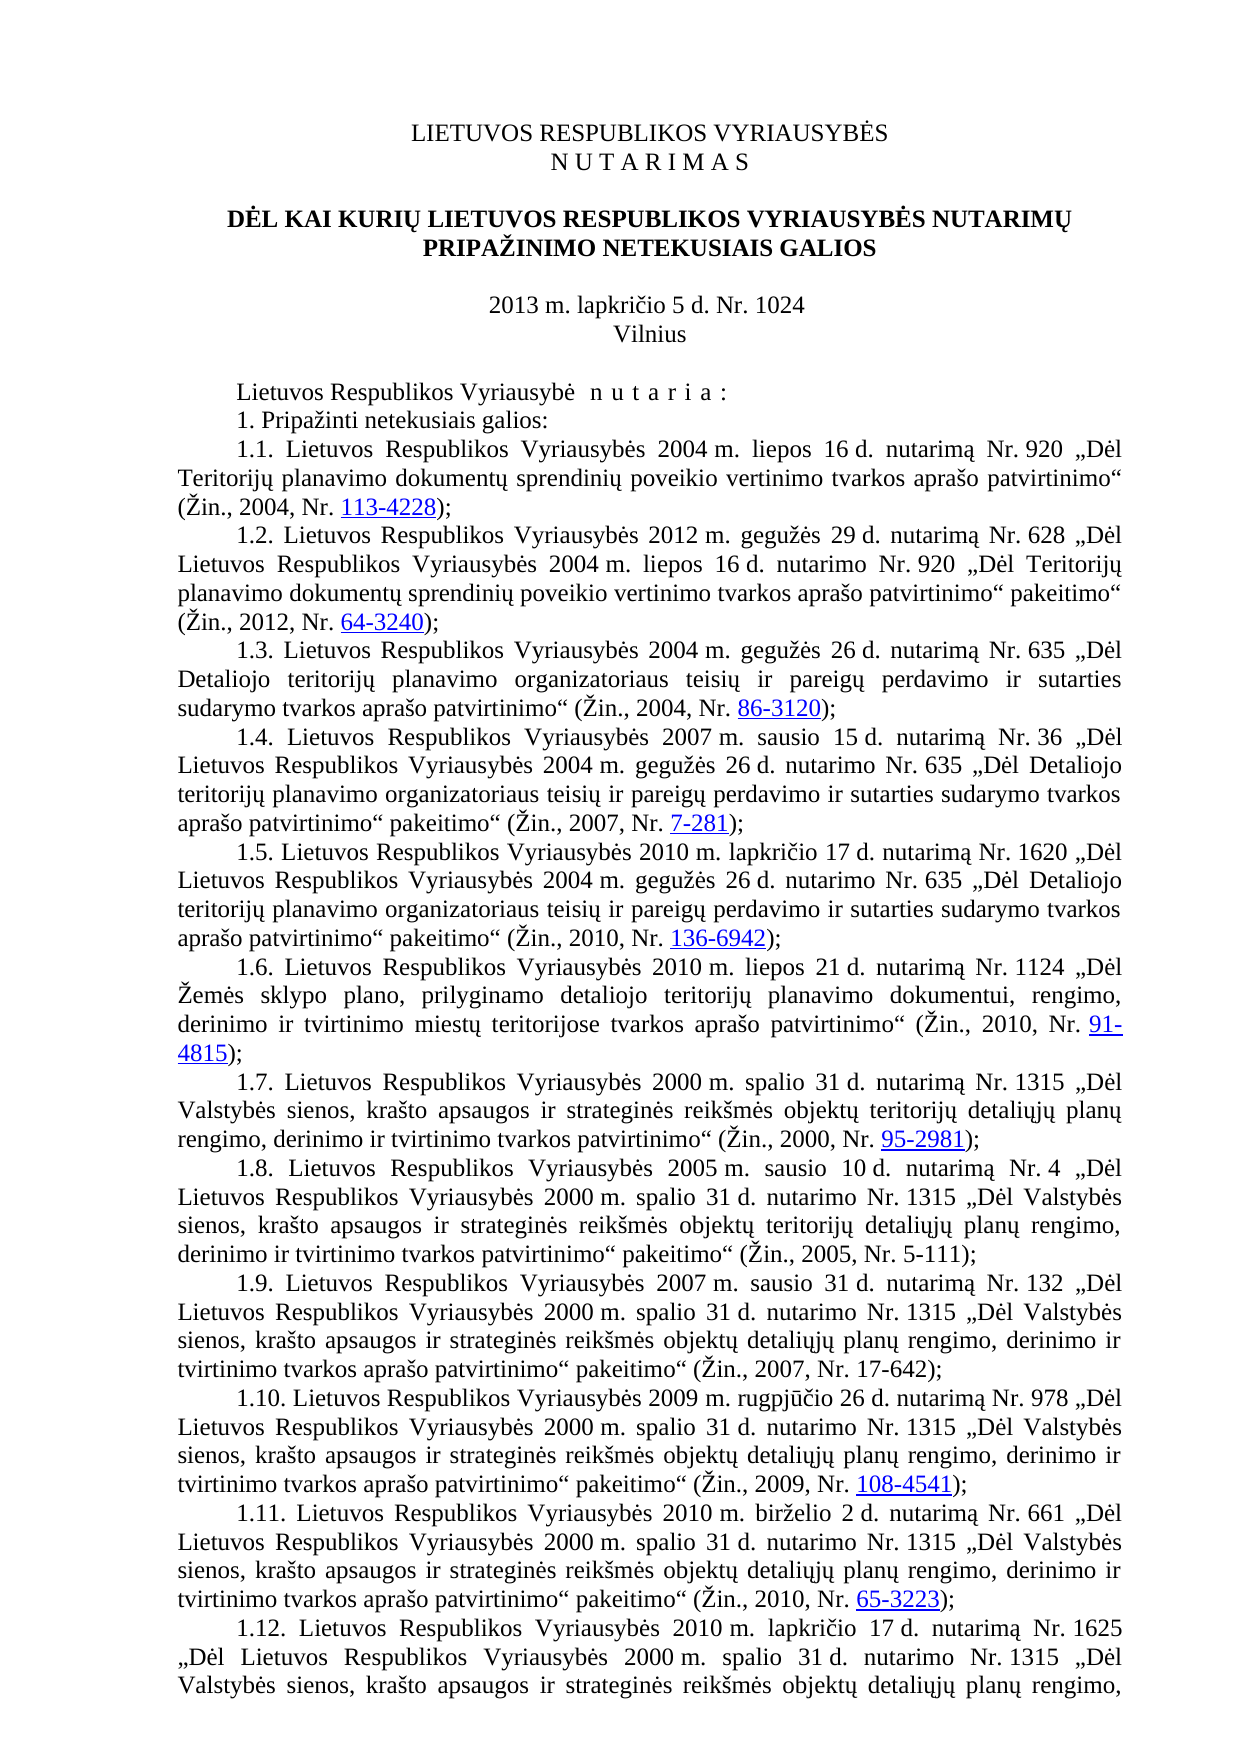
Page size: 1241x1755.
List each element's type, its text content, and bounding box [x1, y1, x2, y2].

text 1.12. Lietuvos Respublikos Vyriausybės 2010 m. lapkričio 17 d. nutarimą Nr. 1625 „Dėl Lietuvos Respublikos Vyriausybės 2000 m. spalio 31 d. nutarimo Nr. 1315 „Dėl Valstybės sienos, krašto apsaugos ir strateginės reikšmės objektų detaliųjų planų rengimo, [177, 1613, 1122, 1699]
text Vilnius [177, 319, 1122, 348]
text 1.7. Lietuvos Respublikos Vyriausybės 2000 m. spalio 31 d. nutarimą Nr. 1315 „Dėl Valstybės sienos, krašto apsaugos ir strateginės reikšmės objektų teritorijų detaliųjų planų rengimo, derinimo ir tvirtinimo tvarkos patvirtinimo“ (Žin., 2000, Nr. 95-2981); [177, 1067, 1122, 1153]
text n u t a r i m a s [177, 147, 1122, 176]
text Dėl kai kurių Lietuvos Respublikos Vyriausybės nutarimų pripažinimo netekusiais galios [177, 204, 1122, 262]
text 1.1. Lietuvos Respublikos Vyriausybės 2004 m. liepos 16 d. nutarimą Nr. 920 „Dėl Teritorijų planavimo dokumentų sprendinių poveikio vertinimo tvarkos aprašo patvirtinimo“ (Žin., 2004, Nr. 113-4228); [177, 434, 1122, 521]
text 1.11. Lietuvos Respublikos Vyriausybės 2010 m. birželio 2 d. nutarimą Nr. 661 „Dėl Lietuvos Respublikos Vyriausybės 2000 m. spalio 31 d. nutarimo Nr. 1315 „Dėl Valstybės sienos, krašto apsaugos ir strateginės reikšmės objektų detaliųjų planų rengimo, derinimo ir tvirtinimo tvarkos aprašo patvirtinimo“ pakeitimo“ (Žin., 2010, Nr. 65-3223); [177, 1498, 1122, 1613]
text 1.9. Lietuvos Respublikos Vyriausybės 2007 m. sausio 31 d. nutarimą Nr. 132 „Dėl Lietuvos Respublikos Vyriausybės 2000 m. spalio 31 d. nutarimo Nr. 1315 „Dėl Valstybės sienos, krašto apsaugos ir strateginės reikšmės objektų detaliųjų planų rengimo, derinimo ir tvirtinimo tvarkos aprašo patvirtinimo“ pakeitimo“ (Žin., 2007, Nr. 17-642); [177, 1268, 1122, 1383]
text 2013 m. lapkričio 5 d. Nr. 1024 [177, 291, 1122, 319]
text 1. Pripažinti netekusiais galios: [177, 406, 1122, 434]
text 1.6. Lietuvos Respublikos Vyriausybės 2010 m. liepos 21 d. nutarimą Nr. 1124 „Dėl Žemės sklypo plano, prilyginamo detaliojo teritorijų planavimo dokumentui, rengimo, derinimo ir tvirtinimo miestų teritorijose tvarkos aprašo patvirtinimo“ (Žin., 2010, Nr. 91-4815); [177, 952, 1122, 1067]
text Lietuvos Respublikos Vyriausybė nutaria: [177, 377, 1122, 406]
text 1.8. Lietuvos Respublikos Vyriausybės 2005 m. sausio 10 d. nutarimą Nr. 4 „Dėl Lietuvos Respublikos Vyriausybės 2000 m. spalio 31 d. nutarimo Nr. 1315 „Dėl Valstybės sienos, krašto apsaugos ir strateginės reikšmės objektų teritorijų detaliųjų planų rengimo, derinimo ir tvirtinimo tvarkos patvirtinimo“ pakeitimo“ (Žin., 2005, Nr. 5-111); [177, 1153, 1122, 1268]
text 1.2. Lietuvos Respublikos Vyriausybės 2012 m. gegužės 29 d. nutarimą Nr. 628 „Dėl Lietuvos Respublikos Vyriausybės 2004 m. liepos 16 d. nutarimo Nr. 920 „Dėl Teritorijų planavimo dokumentų sprendinių poveikio vertinimo tvarkos aprašo patvirtinimo“ pakeitimo“ (Žin., 2012, Nr. 64-3240); [177, 521, 1122, 636]
text 1.3. Lietuvos Respublikos Vyriausybės 2004 m. gegužės 26 d. nutarimą Nr. 635 „Dėl Detaliojo teritorijų planavimo organizatoriaus teisių ir pareigų perdavimo ir sutarties sudarymo tvarkos aprašo patvirtinimo“ (Žin., 2004, Nr. 86-3120); [177, 636, 1122, 722]
text Lietuvos Respublikos Vyriausybės [177, 118, 1122, 147]
text 1.10. Lietuvos Respublikos Vyriausybės 2009 m. rugpjūčio 26 d. nutarimą Nr. 978 „Dėl Lietuvos Respublikos Vyriausybės 2000 m. spalio 31 d. nutarimo Nr. 1315 „Dėl Valstybės sienos, krašto apsaugos ir strateginės reikšmės objektų detaliųjų planų rengimo, derinimo ir tvirtinimo tvarkos aprašo patvirtinimo“ pakeitimo“ (Žin., 2009, Nr. 108-4541); [177, 1383, 1122, 1498]
text 1.4. Lietuvos Respublikos Vyriausybės 2007 m. sausio 15 d. nutarimą Nr. 36 „Dėl Lietuvos Respublikos Vyriausybės 2004 m. gegužės 26 d. nutarimo Nr. 635 „Dėl Detaliojo teritorijų planavimo organizatoriaus teisių ir pareigų perdavimo ir sutarties sudarymo tvarkos aprašo patvirtinimo“ pakeitimo“ (Žin., 2007, Nr. 7-281); [177, 722, 1122, 837]
text 1.5. Lietuvos Respublikos Vyriausybės 2010 m. lapkričio 17 d. nutarimą Nr. 1620 „Dėl Lietuvos Respublikos Vyriausybės 2004 m. gegužės 26 d. nutarimo Nr. 635 „Dėl Detaliojo teritorijų planavimo organizatoriaus teisių ir pareigų perdavimo ir sutarties sudarymo tvarkos aprašo patvirtinimo“ pakeitimo“ (Žin., 2010, Nr. 136-6942); [177, 837, 1122, 952]
